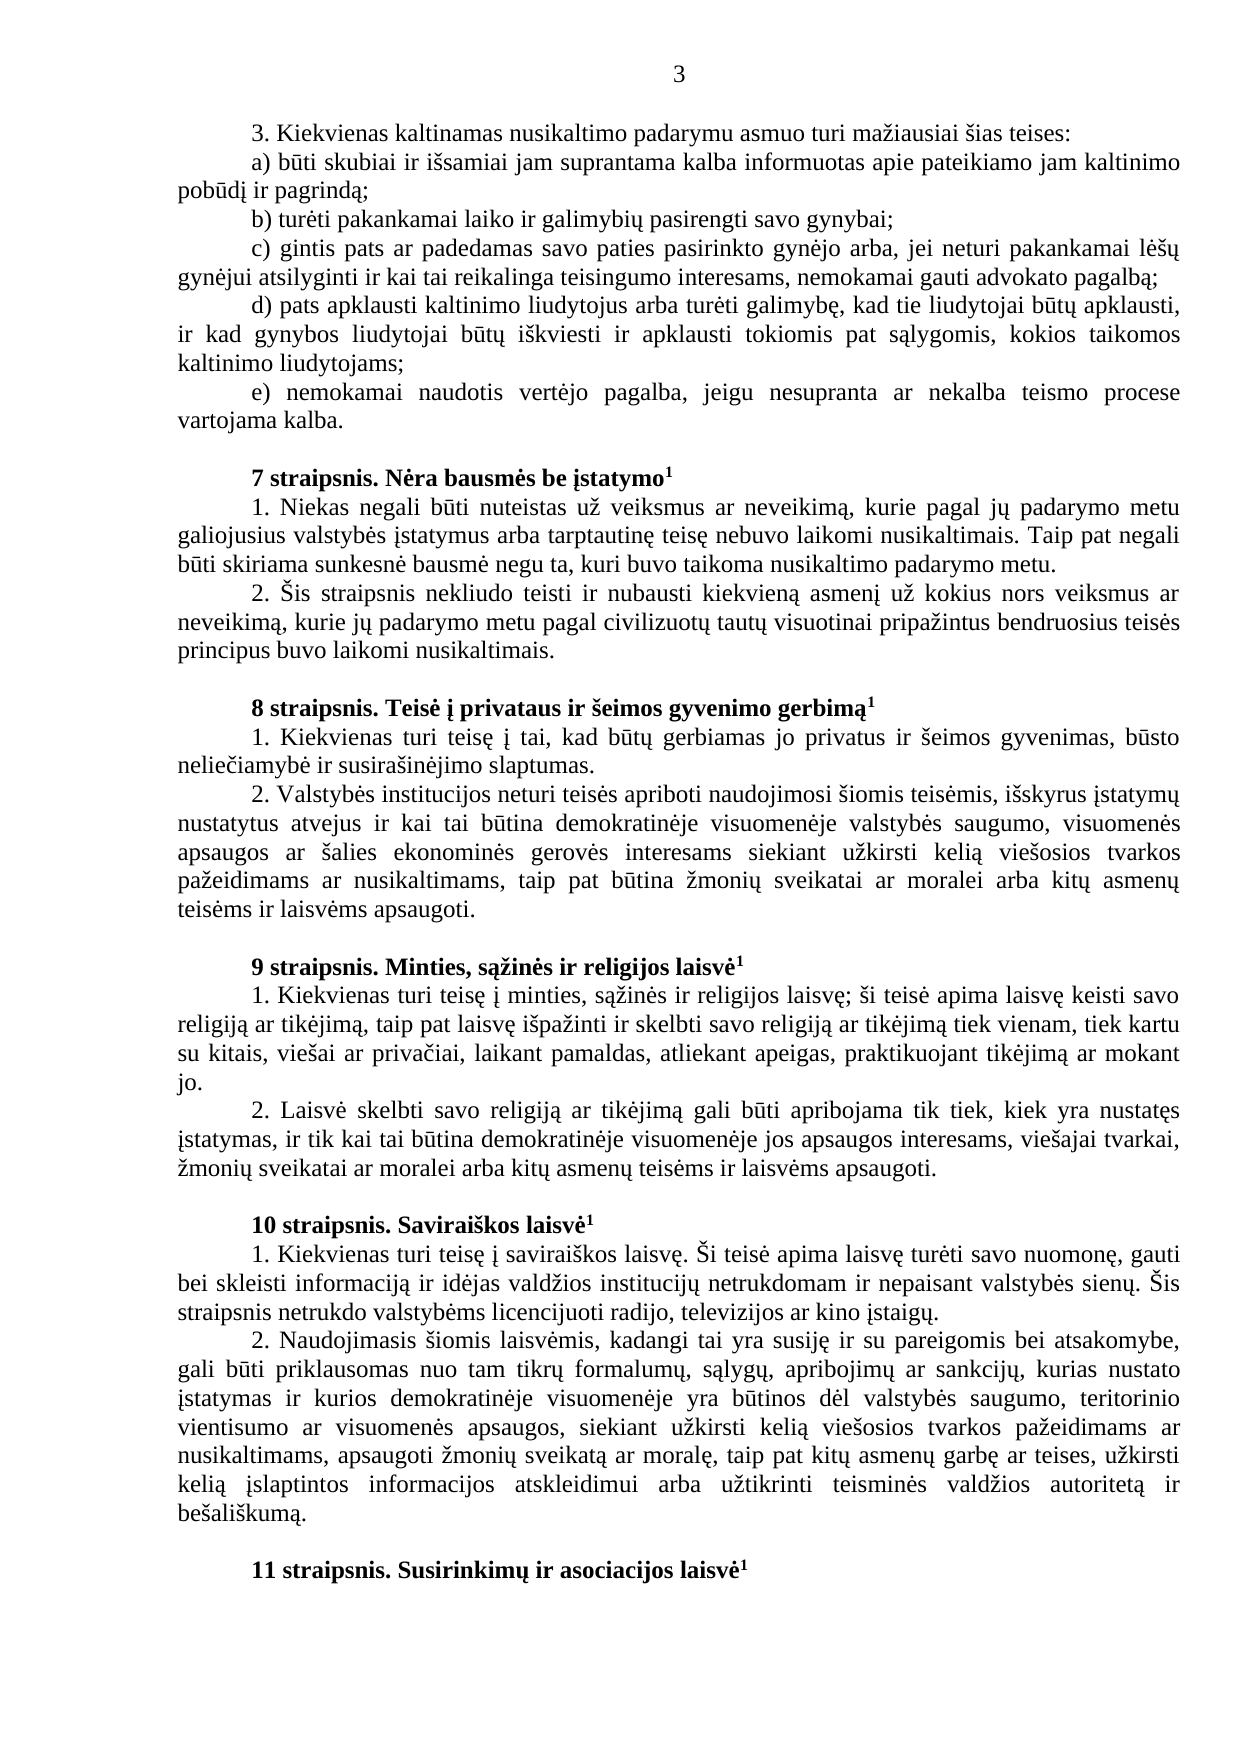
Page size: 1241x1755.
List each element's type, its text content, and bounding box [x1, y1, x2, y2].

text 1. Kiekvienas turi teisę į tai, kad būtų gerbiamas jo privatus ir šeimos gyvenimas, būsto neliečiamybė ir susirašinėjimo slaptumas. [177, 722, 1181, 779]
text 2. Naudojimasis šiomis laisvėmis, kadangi tai yra susiję ir su pareigomis bei atsakomybe, gali būti priklausomas nuo tam tikrų formalumų, sąlygų, apribojimų ar sankcijų, kurias nustato įstatymas ir kurios demokratinėje visuomenėje yra būtinos dėl valstybės saugumo, teritorinio vientisumo ar visuomenės apsaugos, siekiant užkirsti kelią viešosios tvarkos pažeidimams ar nusikaltimams, apsaugoti žmonių sveikatą ar moralę, taip pat kitų asmenų garbę ar teises, užkirsti kelią įslaptintos informacijos atskleidimui arba užtikrinti teisminės valdžios autoritetą ir bešališkumą. [177, 1326, 1181, 1527]
text 1. Kiekvienas turi teisę į minties, sąžinės ir religijos laisvę; ši teisė apima laisvę keisti savo religiją ar tikėjimą, taip pat laisvę išpažinti ir skelbti savo religiją ar tikėjimą tiek vienam, tiek kartu su kitais, viešai ar privačiai, laikant pamaldas, atliekant apeigas, praktikuojant tikėjimą ar mokant jo. [177, 981, 1181, 1096]
text 1. Niekas negali būti nuteistas už veiksmus ar neveikimą, kurie pagal jų padarymo metu galiojusius valstybės įstatymus arba tarptautinę teisę nebuvo laikomi nusikaltimais. Taip pat negali būti skiriama sunkesnė bausmė negu ta, kuri buvo taikoma nusikaltimo padarymo metu. [177, 492, 1181, 578]
text 2. Valstybės institucijos neturi teisės apriboti naudojimosi šiomis teisėmis, išskyrus įstatymų nustatytus atvejus ir kai tai būtina demokratinėje visuomenėje valstybės saugumo, visuomenės apsaugos ar šalies ekonominės gerovės interesams siekiant užkirsti kelią viešosios tvarkos pažeidimams ar nusikaltimams, taip pat būtina žmonių sveikatai ar moralei arba kitų asmenų teisėms ir laisvėms apsaugoti. [177, 779, 1181, 923]
text a) būti skubiai ir išsamiai jam suprantama kalba informuotas apie pateikiamo jam kaltinimo pobūdį ir pagrindą; [177, 147, 1181, 204]
text 7 straipsnis. Nėra bausmės be įstatymo1 [177, 463, 1181, 492]
text 2. Laisvė skelbti savo religiją ar tikėjimą gali būti apribojama tik tiek, kiek yra nustatęs įstatymas, ir tik kai tai būtina demokratinėje visuomenėje jos apsaugos interesams, viešajai tvarkai, žmonių sveikatai ar moralei arba kitų asmenų teisėms ir laisvėms apsaugoti. [177, 1096, 1181, 1182]
text b) turėti pakankamai laiko ir galimybių pasirengti savo gynybai; [177, 204, 1181, 233]
text 10 straipsnis. Saviraiškos laisvė1 [177, 1211, 1181, 1239]
text 1. Kiekvienas turi teisę į saviraiškos laisvę. Ši teisė apima laisvę turėti savo nuomonę, gauti bei skleisti informaciją ir idėjas valdžios institucijų netrukdomam ir nepaisant valstybės sienų. Šis straipsnis netrukdo valstybėms licencijuoti radijo, televizijos ar kino įstaigų. [177, 1239, 1181, 1326]
text 8 straipsnis. Teisė į privataus ir šeimos gyvenimo gerbimą1 [177, 693, 1181, 722]
text 3. Kiekvienas kaltinamas nusikaltimo padarymu asmuo turi mažiausiai šias teises: [177, 118, 1181, 147]
text 2. Šis straipsnis nekliudo teisti ir nubausti kiekvieną asmenį už kokius nors veiksmus ar neveikimą, kurie jų padarymo metu pagal civilizuotų tautų visuotinai pripažintus bendruosius teisės principus buvo laikomi nusikaltimais. [177, 578, 1181, 664]
text e) nemokamai naudotis vertėjo pagalba, jeigu nesupranta ar nekalba teismo procese vartojama kalba. [177, 377, 1181, 434]
text 9 straipsnis. Minties, sąžinės ir religijos laisvė1 [177, 952, 1181, 981]
text d) pats apklausti kaltinimo liudytojus arba turėti galimybę, kad tie liudytojai būtų apklausti, ir kad gynybos liudytojai būtų iškviesti ir apklausti tokiomis pat sąlygomis, kokios taikomos kaltinimo liudytojams; [177, 291, 1181, 377]
text c) gintis pats ar padedamas savo paties pasirinkto gynėjo arba, jei neturi pakankamai lėšų gynėjui atsilyginti ir kai tai reikalinga teisingumo interesams, nemokamai gauti advokato pagalbą; [177, 233, 1181, 291]
text 11 straipsnis. Susirinkimų ir asociacijos laisvė1 [177, 1556, 1181, 1584]
